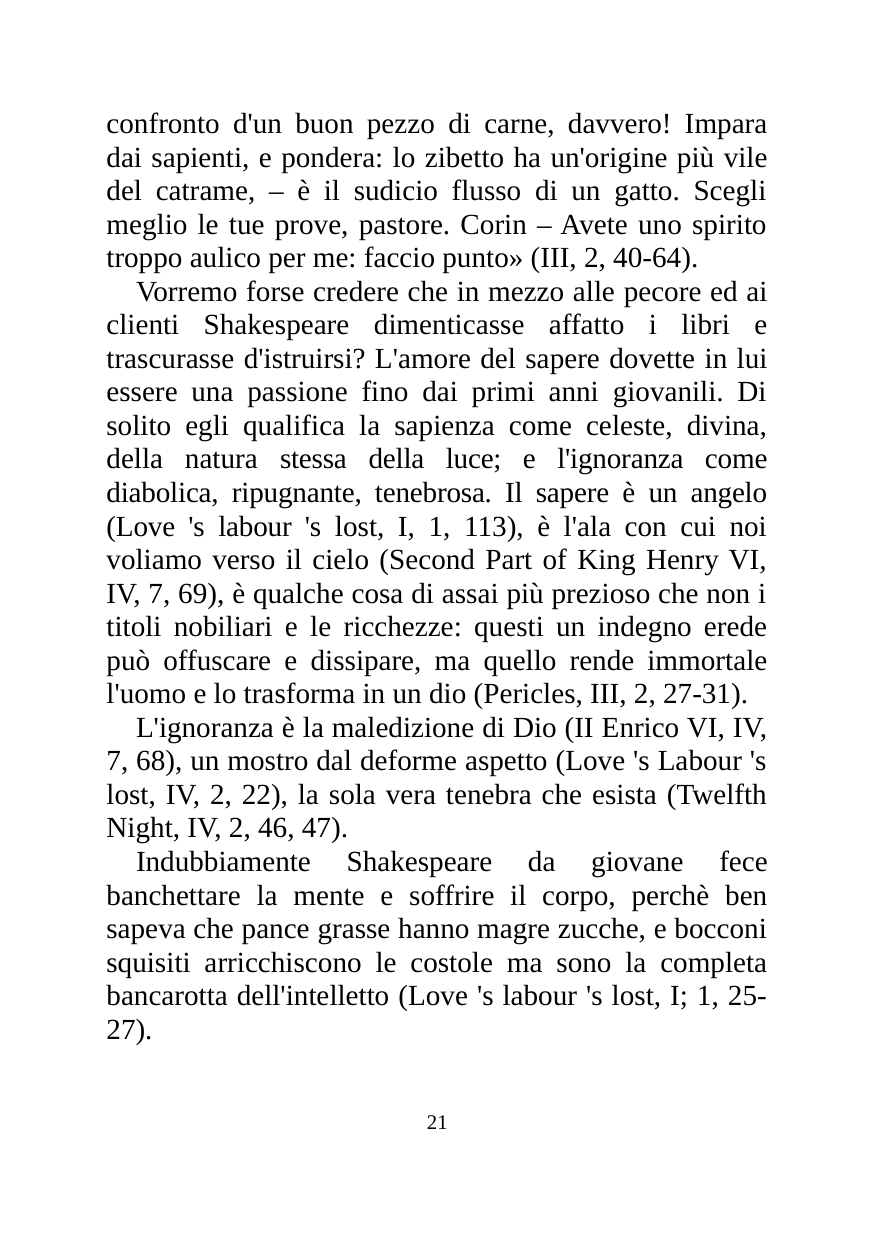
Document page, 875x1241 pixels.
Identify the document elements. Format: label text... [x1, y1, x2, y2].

text confronto d'un buon pezzo di carne, davvero! Impara dai sapienti, e pondera: lo zibetto ha un'origine più vile del catrame, – è il sudicio flusso di un gatto. Scegli meglio le tue prove, pastore. Corin – Avete uno spirito troppo aulico per me: faccio punto» (III, 2, 40-64). [106, 106, 768, 274]
text L'ignoranza è la maledizione di Dio (II Enrico VI, IV, 7, 68), un mostro dal deforme aspetto (Love 's Labour 's lost, IV, 2, 22), la sola vera tenebra che esista (Twelfth Night, IV, 2, 46, 47). [106, 710, 768, 844]
text Indubbiamente Shakespeare da giovane fece banchettare la mente e soffrire il corpo, perchè ben sapeva che pance grasse hanno magre zucche, e bocconi squisiti arricchiscono le costole ma sono la completa bancarotta dell'intelletto (Love 's labour 's lost, I; 1, 25-27). [106, 844, 768, 1045]
text Vorremo forse credere che in mezzo alle pecore ed ai clienti Shakespeare dimenticasse affatto i libri e trascurasse d'istruirsi? L'amore del sapere dovette in lui essere una passione fino dai primi anni giovanili. Di solito egli qualifica la sapienza come celeste, divina, della natura stessa della luce; e l'ignoranza come diabolica, ripugnante, tenebrosa. Il sapere è un angelo (Love 's labour 's lost, I, 1, 113), è l'ala con cui noi voliamo verso il cielo (Second Part of King Henry VI, IV, 7, 69), è qualche cosa di assai più prezioso che non i titoli nobiliari e le ricchezze: questi un indegno erede può offuscare e dissipare, ma quello rende immortale l'uomo e lo trasforma in un dio (Pericles, III, 2, 27-31). [106, 274, 768, 710]
